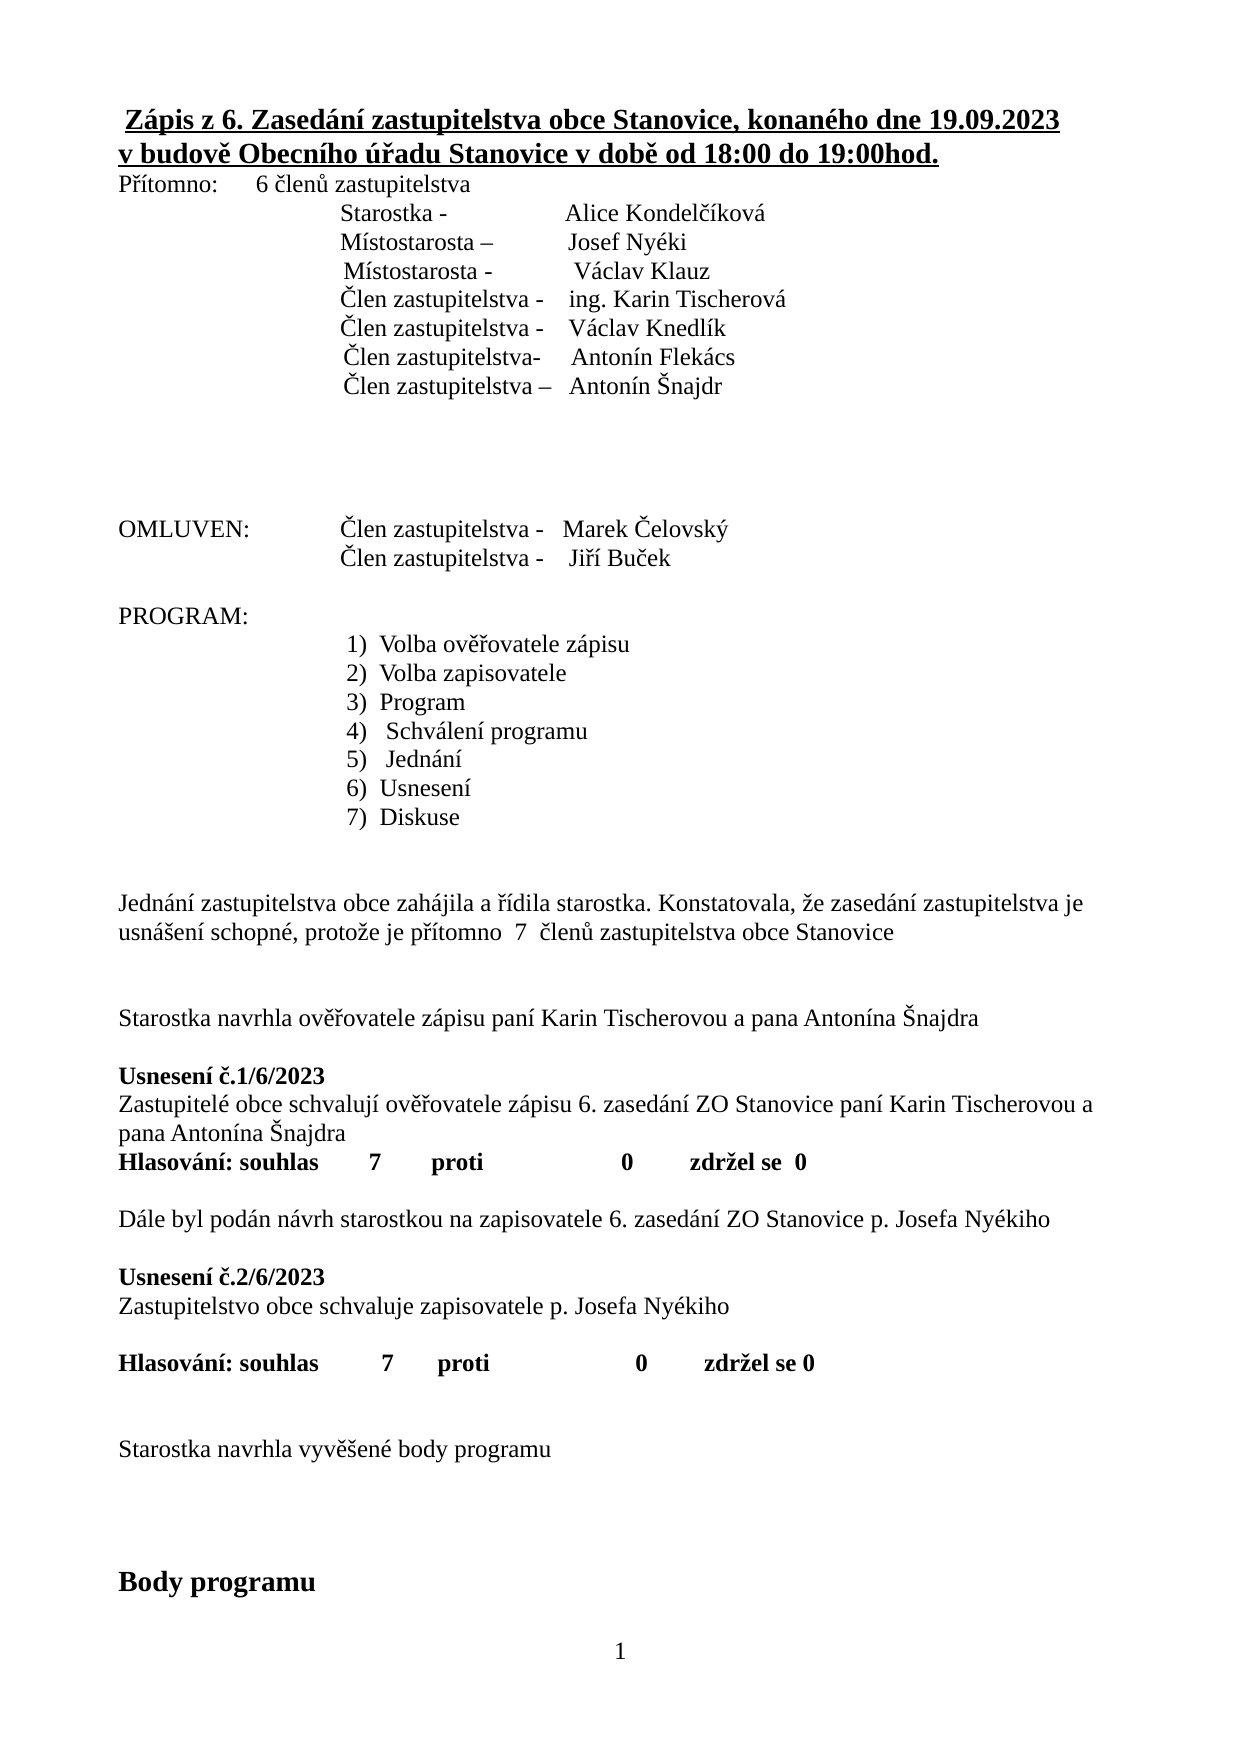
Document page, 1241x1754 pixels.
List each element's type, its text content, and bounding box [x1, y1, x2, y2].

text Člen zastupitelstva – Antonín Šnajdr [118, 371, 1122, 399]
text Zastupitelstvo obce schvaluje zapisovatele p. Josefa Nyékiho [118, 1291, 1122, 1319]
text Zastupitelé obce schvalují ověřovatele zápisu 6. zasedání ZO Stanovice paní Karin Tischerovou a pana Antonína Šnajdra [118, 1089, 1122, 1147]
text 3) Program [118, 687, 1122, 716]
text 1) Volba ověřovatele zápisu [118, 629, 1122, 658]
text Starostka navrhla ověřovatele zápisu paní Karin Tischerovou a pana Antonína Šnajdra [118, 1003, 1122, 1032]
text Usnesení č.1/6/2023 [118, 1061, 1122, 1089]
text Starostka navrhla vyvěšené body programu [118, 1434, 1122, 1463]
text 7) Diskuse [118, 802, 1122, 831]
text Hlasování: souhlas 7 proti 0 zdržel se 0 [118, 1348, 1122, 1377]
text OMLUVEN: Člen zastupitelstva - Marek Čelovský [118, 514, 1122, 543]
text PROGRAM: [118, 601, 1122, 629]
text 5) Jednání [118, 744, 1122, 773]
text Člen zastupitelstva - Jiří Buček [118, 543, 1122, 572]
text Člen zastupitelstva - Václav Knedlík [118, 313, 1122, 342]
text Přítomno: 6 členů zastupitelstva [118, 169, 1122, 198]
text Hlasování: souhlas 7 proti 0 zdržel se 0 [118, 1147, 1122, 1176]
text 4) Schválení programu [118, 716, 1122, 744]
text Místostarosta - Václav Klauz [118, 256, 1122, 284]
text Zápis z 6. Zasedání zastupitelstva obce Stanovice, konaného dne 19.09.2023 [118, 102, 1122, 136]
text 6) Usnesení [118, 773, 1122, 802]
text Člen zastupitelstva- Antonín Flekács [118, 342, 1122, 371]
text Starostka - Alice Kondelčíková [118, 198, 1122, 227]
text Dále byl podán návrh starostkou na zapisovatele 6. zasedání ZO Stanovice p. Josefa Nyékiho [118, 1204, 1122, 1233]
text Člen zastupitelstva - ing. Karin Tischerová [118, 284, 1122, 313]
text Body programu [118, 1564, 1122, 1597]
text Usnesení č.2/6/2023 [118, 1262, 1122, 1291]
text v budově Obecního úřadu Stanovice v době od 18:00 do 19:00hod. [118, 136, 1122, 169]
text 2) Volba zapisovatele [118, 658, 1122, 687]
text Místostarosta – Josef Nyéki [118, 227, 1122, 256]
text Jednání zastupitelstva obce zahájila a řídila starostka. Konstatovala, že zasedání zastupitelstva je usnášení schopné, protože je přítomno 7 členů zastupitelstva obce Stanovice [118, 888, 1122, 946]
